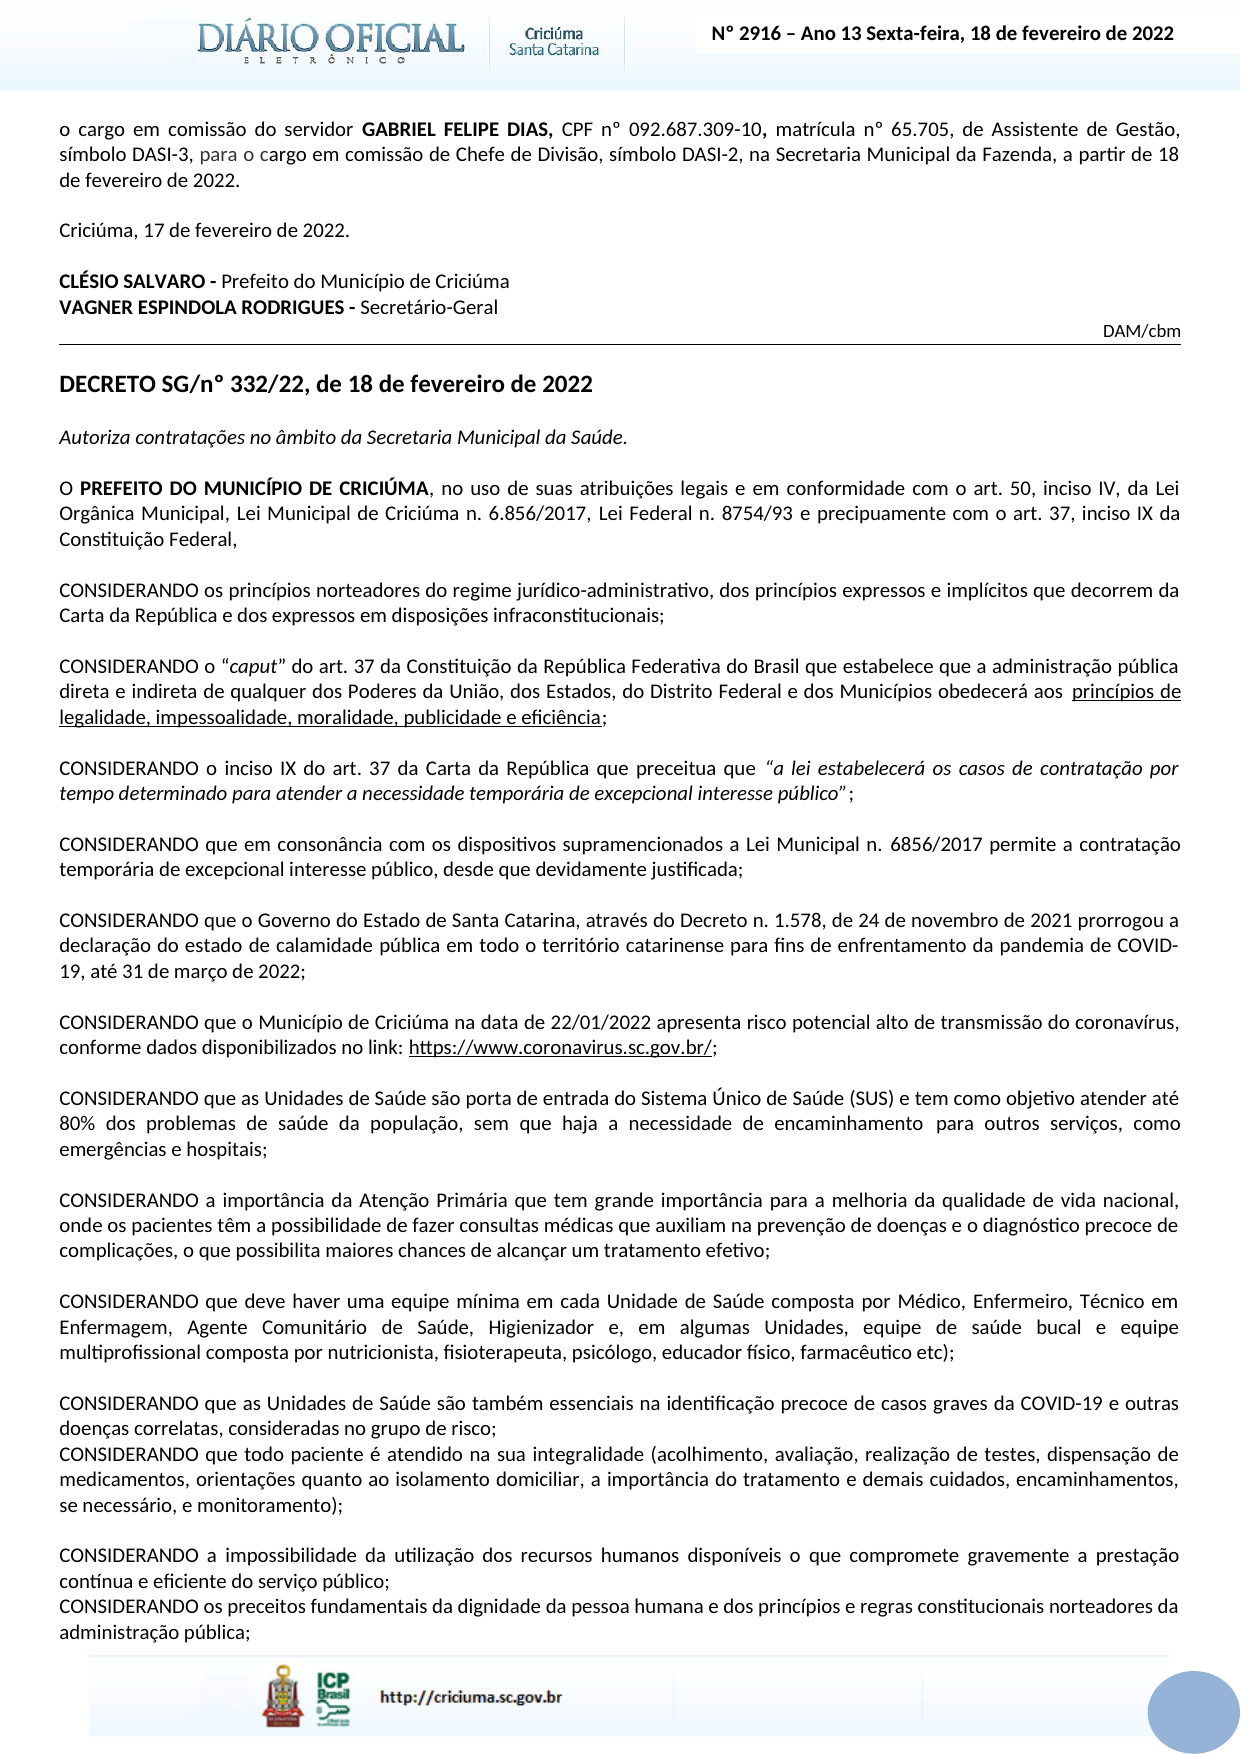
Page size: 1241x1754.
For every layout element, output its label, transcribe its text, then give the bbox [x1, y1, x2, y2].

text CONSIDERANDO que deve haver uma equipe mínima em cada Unidade de Saúde composta por Médico, Enfermeiro, Técnico em Enfermagem, Agente Comunitário de Saúde, Higienizador e, em algumas Unidades, equipe de saúde bucal e equipe multiprofissional composta por nutricionista, fisioterapeuta, psicólogo, educador físico, farmacêutico etc); [59, 1288, 1181, 1365]
text CLÉSIO SALVARO - Prefeito do Município de Criciúma [59, 268, 1240, 294]
text CONSIDERANDO que em consonância com os dispositivos supramencionados a Lei Municipal n. 6856/2017 permite a contratação temporária de excepcional interesse público, desde que devidamente justificada; [59, 831, 1181, 882]
text o cargo em comissão do servidor GABRIEL FELIPE DIAS, CPF nº 092.687.309-10, matrícula nº 65.705, de Assistente de Gestão, símbolo DASI-3, para o cargo em comissão de Chefe de Divisão, símbolo DASI-2, na Secretaria Municipal da Fazenda, a partir de 18 de fevereiro de 2022. [59, 116, 1181, 192]
text CONSIDERANDO que as Unidades de Saúde são também essenciais na identificação precoce de casos graves da COVID-19 e outras doenças correlatas, consideradas no grupo de risco; [59, 1390, 1181, 1441]
text Criciúma, 17 de fevereiro de 2022. [59, 218, 1181, 243]
text CONSIDERANDO o “caput” do art. 37 da Constituição da República Federativa do Brasil que estabelece que a administração pública direta e indireta de qualquer dos Poderes da União, dos Estados, do Distrito Federal e dos Municípios obedecerá aos princípios de legalidade, impessoalidade, moralidade, publicidade e eficiência; [59, 653, 1181, 729]
text CONSIDERANDO que todo paciente é atendido na sua integralidade (acolhimento, avaliação, realização de testes, dispensação de medicamentos, orientações quanto ao isolamento domiciliar, a importância do tratamento e demais cuidados, encaminhamentos, se necessário, e monitoramento); [59, 1441, 1181, 1517]
text Autoriza contratações no âmbito da Secretaria Municipal da Saúde. [59, 424, 1181, 450]
text CONSIDERANDO o inciso IX do art. 37 da Carta da República que preceitua que “a lei estabelecerá os casos de contratação por tempo determinado para atender a necessidade temporária de excepcional interesse público”; [59, 755, 1181, 806]
text VAGNER ESPINDOLA RODRIGUES - Secretário-Geral [59, 294, 1240, 319]
text DECRETO SG/nº 332/22, de 18 de fevereiro de 2022 [59, 368, 1196, 399]
text DAM/cbm [59, 319, 1181, 344]
text CONSIDERANDO a importância da Atenção Primária que tem grande importância para a melhoria da qualidade de vida nacional, onde os pacientes têm a possibilidade de fazer consultas médicas que auxiliam na prevenção de doenças e o diagnóstico precoce de complicações, o que possibilita maiores chances de alcançar um tratamento efetivo; [59, 1187, 1181, 1263]
text CONSIDERANDO os preceitos fundamentais da dignidade da pessoa humana e dos princípios e regras constitucionais norteadores da administração pública; [59, 1593, 1181, 1644]
text CONSIDERANDO que as Unidades de Saúde são porta de entrada do Sistema Único de Saúde (SUS) e tem como objetivo atender até 80% dos problemas de saúde da população, sem que haja a necessidade de encaminhamento para outros serviços, como emergências e hospitais; [59, 1085, 1181, 1161]
text O PREFEITO DO MUNICÍPIO DE CRICIÚMA, no uso de suas atribuições legais e em conformidade com o art. 50, inciso IV, da Lei Orgânica Municipal, Lei Municipal de Criciúma n. 6.856/2017, Lei Federal n. 8754/93 e precipuamente com o art. 37, inciso IX da Constituição Federal, [59, 475, 1181, 551]
text CONSIDERANDO que o Governo do Estado de Santa Catarina, através do Decreto n. 1.578, de 24 de novembro de 2021 prorrogou a declaração do estado de calamidade pública em todo o território catarinense para fins de enfrentamento da pandemia de COVID-19, até 31 de março de 2022; [59, 907, 1181, 983]
text CONSIDERANDO os princípios norteadores do regime jurídico-administrativo, dos princípios expressos e implícitos que decorrem da Carta da República e dos expressos em disposições infraconstitucionais; [59, 577, 1181, 628]
text CONSIDERANDO a impossibilidade da utilização dos recursos humanos disponíveis o que compromete gravemente a prestação contínua e eficiente do serviço público; [59, 1543, 1181, 1593]
text CONSIDERANDO que o Município de Criciúma na data de 22/01/2022 apresenta risco potencial alto de transmissão do coronavírus, conforme dados disponibilizados no link: https://www.coronavirus.sc.gov.br/; [59, 1009, 1181, 1060]
